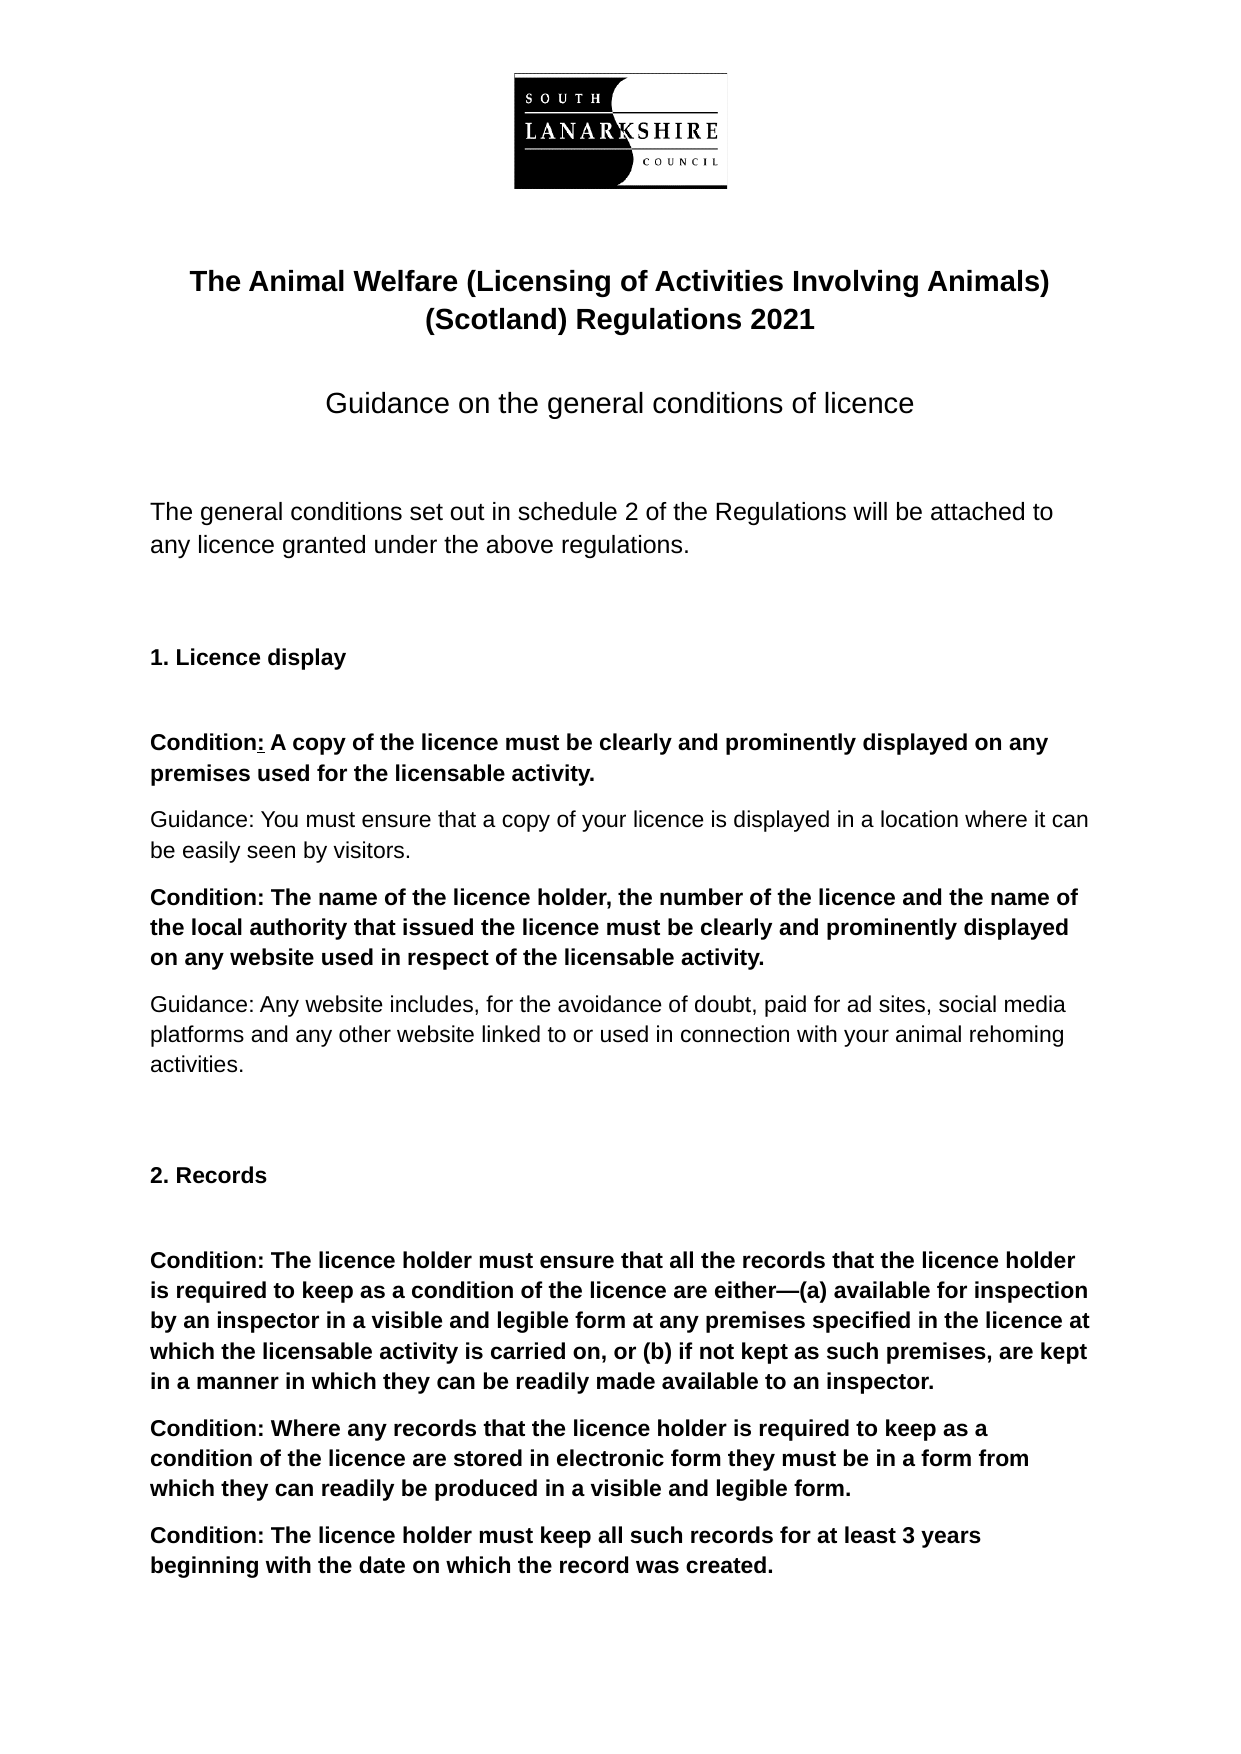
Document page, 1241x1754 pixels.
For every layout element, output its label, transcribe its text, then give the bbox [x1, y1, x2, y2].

text Condition: The name of the licence holder, the number of the licence and the name of the local authority that issued the licence must be clearly and prominently displayed on any website used in respect of the licensable activity. [150, 883, 1090, 970]
subtitle The Animal Welfare (Licensing of Activities Involving Animals) (Scotland) Regulations 2021 [150, 264, 1090, 336]
subtitle Guidance on the general conditions of licence [150, 387, 1090, 420]
text Guidance: Any website includes, for the avoidance of doubt, paid for ad sites, social media platforms and any other website linked to or used in connection with your animal rehoming activities. [150, 991, 1090, 1077]
text Condition: The licence holder must keep all such records for at least 3 years beginning with the date on which the record was created. [150, 1522, 1090, 1578]
subtitle 1. Licence display [150, 644, 1090, 670]
text Condition: The licence holder must ensure that all the records that the licence holder is required to keep as a condition of the licence are either—(a) available for inspection by an inspector in a visible and legible form at any premises specified in the licence at which the licensable activity is carried on, or (b) if not kept as such premises, are kept in a manner in which they can be readily made available to an inspector. [150, 1247, 1090, 1394]
text Condition: Where any records that the licence holder is required to keep as a condition of the licence are stored in electronic form they must be in a form from which they can readily be produced in a visible and legible form. [150, 1415, 1090, 1501]
subtitle The general conditions set out in schedule 2 of the Regulations will be attached to any licence granted under the above regulations. [150, 497, 1090, 559]
text Guidance: You must ensure that a copy of your licence is displayed in a location where it can be easily seen by visitors. [150, 806, 1090, 863]
subtitle 2. Records [150, 1162, 1090, 1188]
text Condition: A copy of the licence must be clearly and prominently displayed on any premises used for the licensable activity. [150, 729, 1090, 786]
